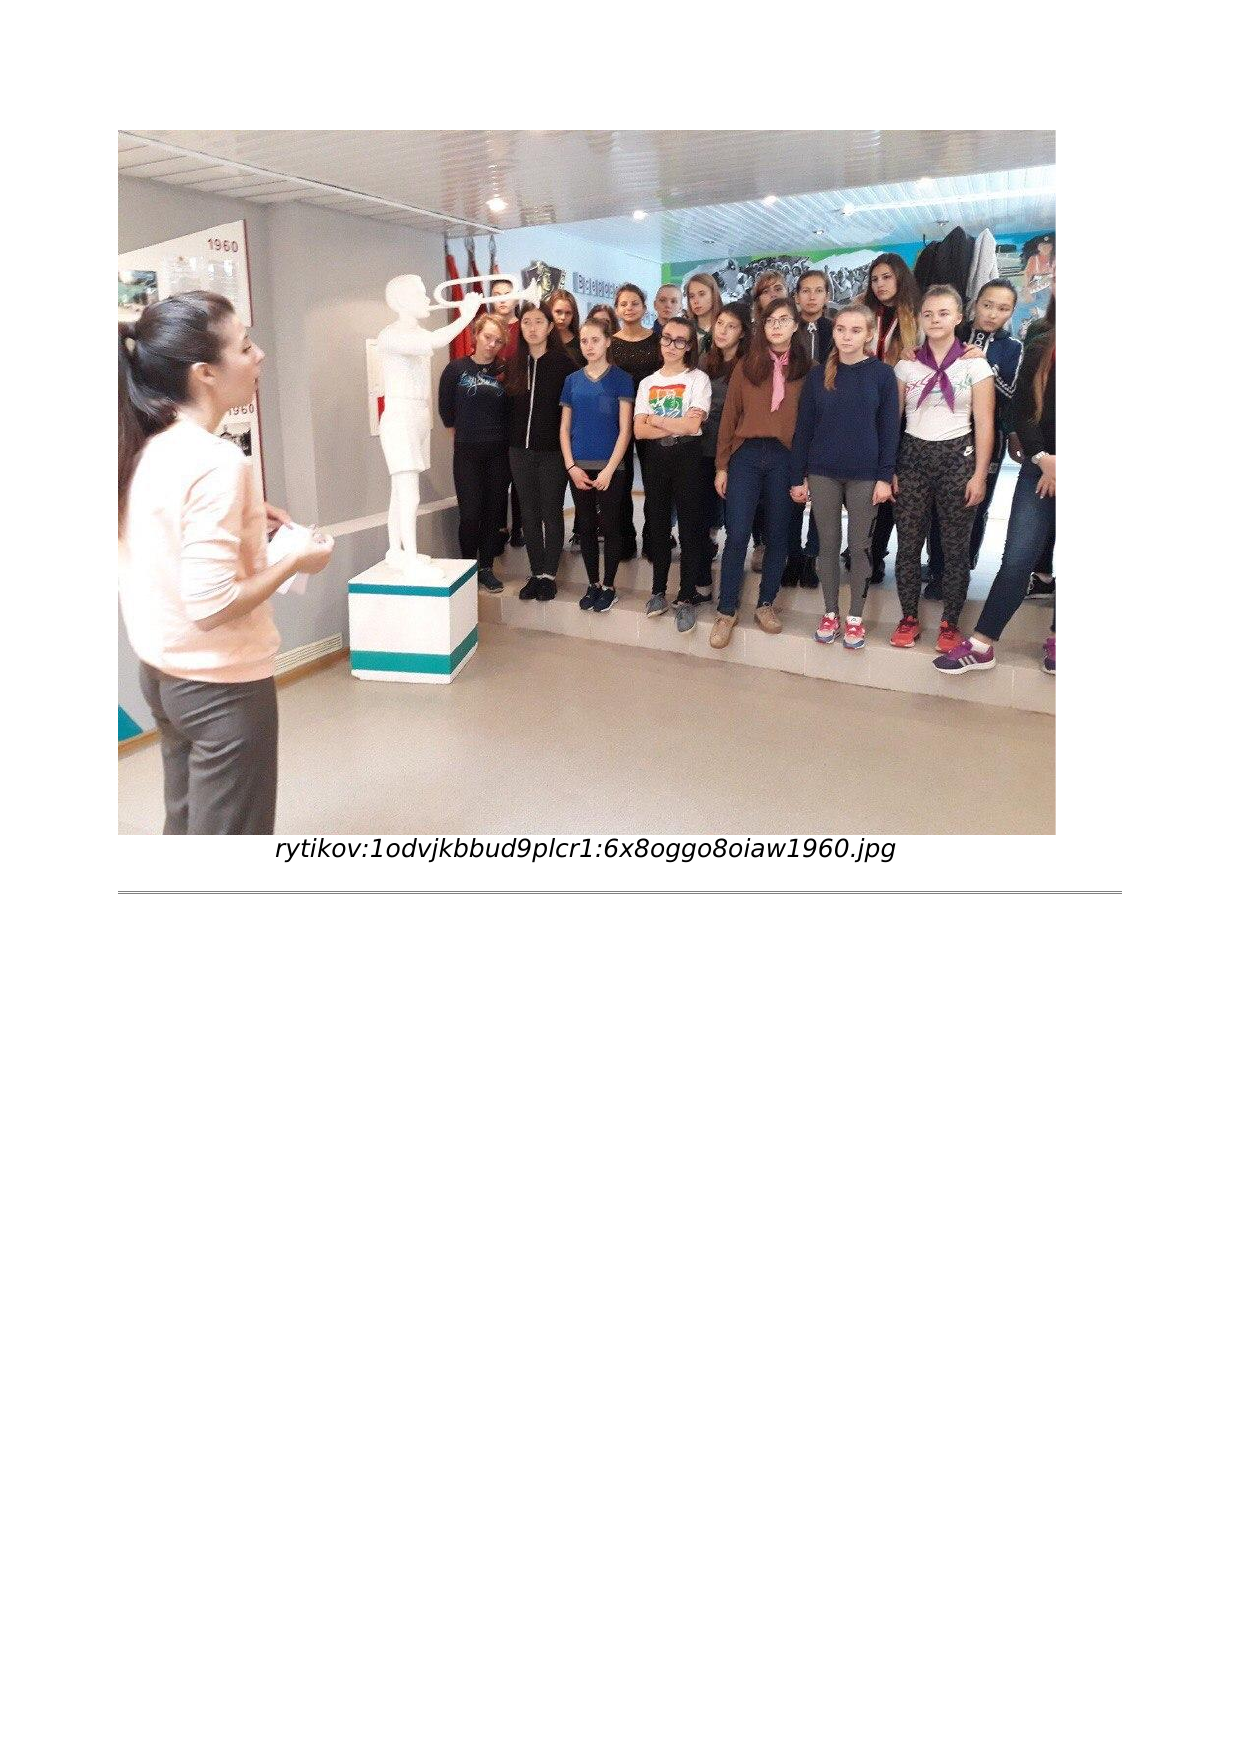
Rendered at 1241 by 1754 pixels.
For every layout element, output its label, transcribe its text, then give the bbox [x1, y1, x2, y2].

picture [118, 130, 1056, 835]
text rytikov:1odvjkbbud9plcr1:6x8oggo8oiaw1960.jpg [118, 835, 1056, 864]
